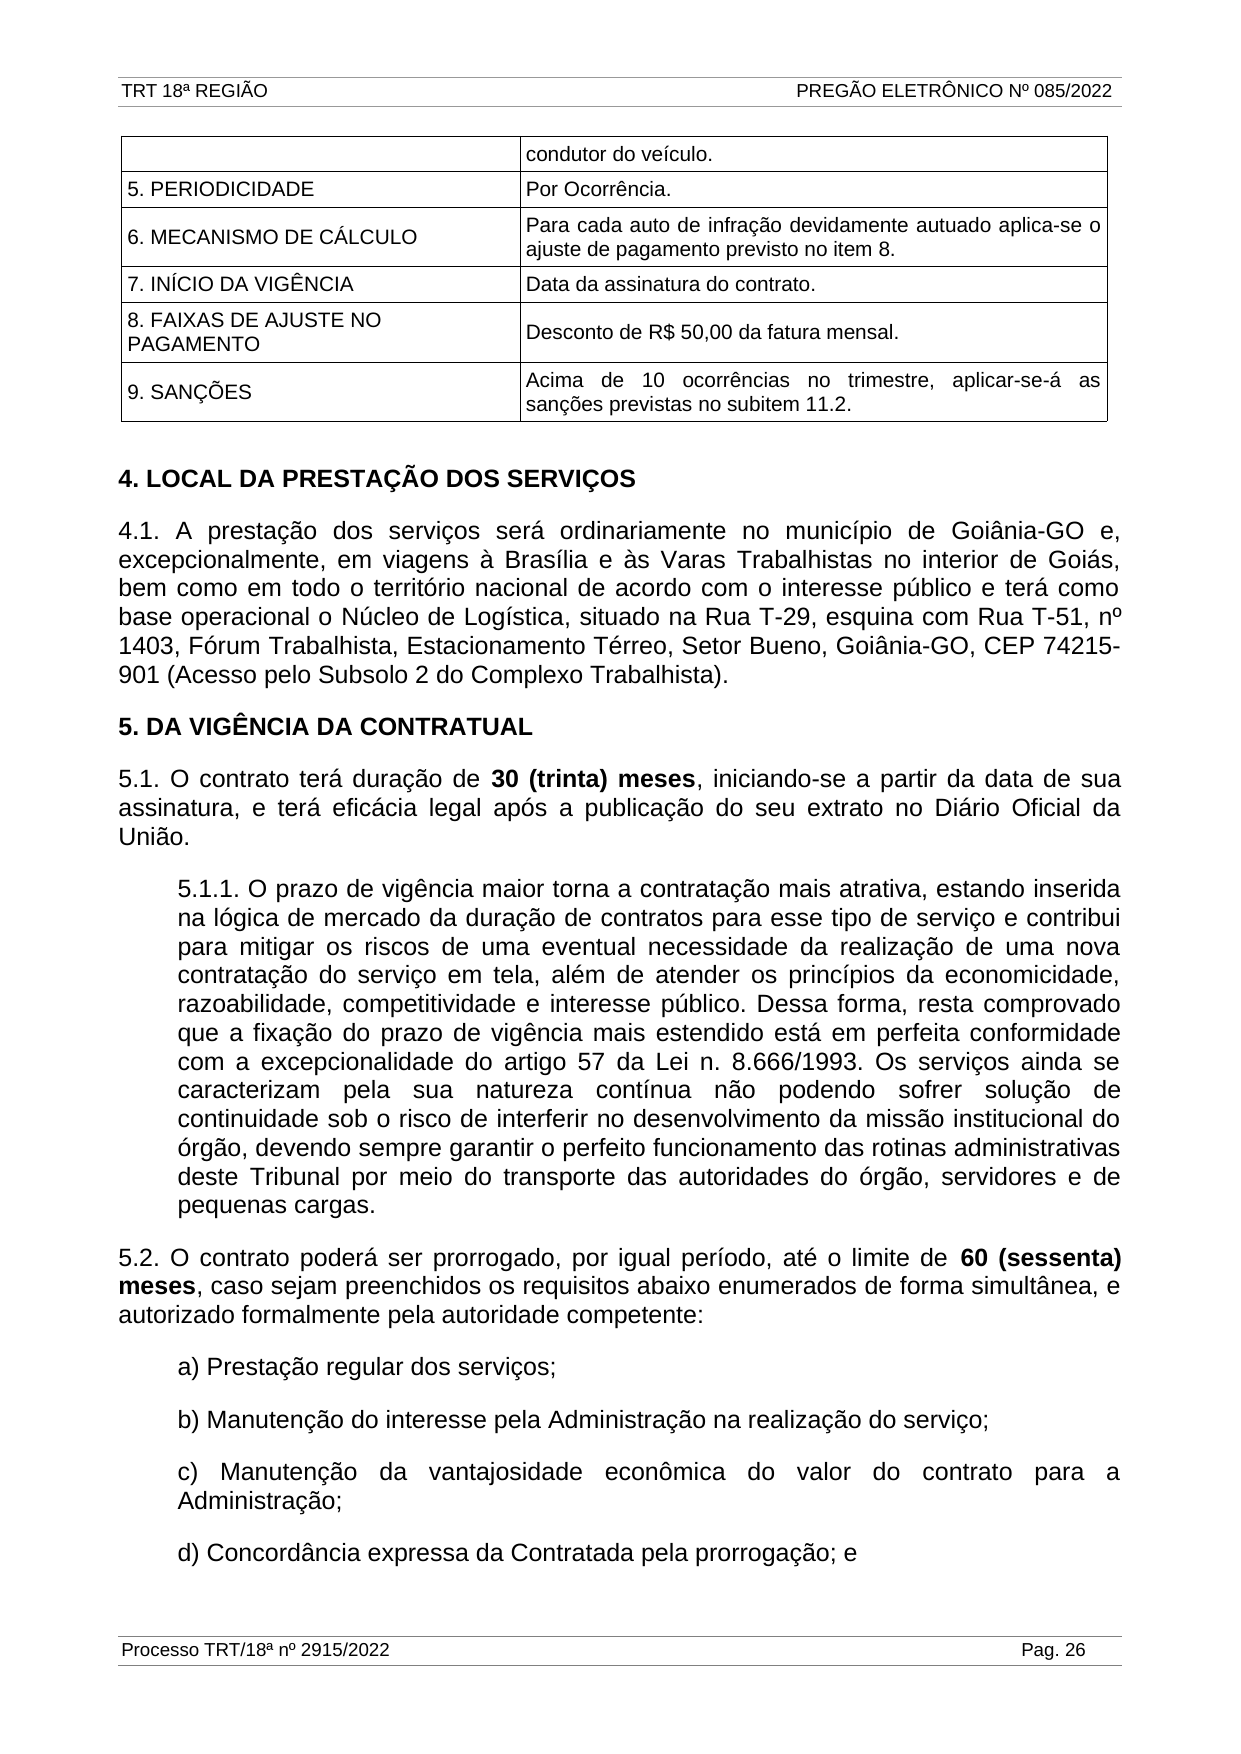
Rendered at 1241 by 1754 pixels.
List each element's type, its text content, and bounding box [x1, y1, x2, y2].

text a) Prestação regular dos serviços; [177, 1352, 1122, 1381]
text c) Manutenção da vantajosidade econômica do valor do contrato para a Administração; [177, 1457, 1122, 1514]
table_cell 9. SANÇÕES [122, 363, 520, 421]
table_cell [122, 137, 520, 171]
table_cell 5. PERIODICIDADE [122, 172, 520, 207]
table_cell Por Ocorrência. [521, 172, 1107, 207]
text b) Manutenção do interesse pela Administração na realização do serviço; [177, 1405, 1122, 1433]
text 5.1.1. O prazo de vigência maior torna a contratação mais atrativa, estando inserida na lógica de mercado da duração de contratos para esse tipo de serviço e contribui para mitigar os riscos de uma eventual necessidade da realização de uma nova contratação do serviço em tela, além de atender os princípios da economicidade, razoabilidade, competitividade e interesse público. Dessa forma, resta comprovado que a fixação do prazo de vigência mais estendido está em perfeita conformidade com a excepcionalidade do artigo 57 da Lei n. 8.666/1993. Os serviços ainda se caracterizam pela sua natureza contínua não podendo sofrer solução de continuidade sob o risco de interferir no desenvolvimento da missão institucional do órgão, devendo sempre garantir o perfeito funcionamento das rotinas administrativas deste Tribunal por meio do transporte das autoridades do órgão, servidores e de pequenas cargas. [177, 874, 1122, 1219]
text 4.1. A prestação dos serviços será ordinariamente no município de Goiânia-GO e, excepcionalmente, em viagens à Brasília e às Varas Trabalhistas no interior de Goiás, bem como em todo o território nacional de acordo com o interesse público e terá como base operacional o Núcleo de Logística, situado na Rua T-29, esquina com Rua T-51, nº 1403, Fórum Trabalhista, Estacionamento Térreo, Setor Bueno, Goiânia-GO, CEP 74215-901 (Acesso pelo Subsolo 2 do Complexo Trabalhista). [118, 516, 1122, 688]
table_cell 8. FAIXAS DE AJUSTE NO PAGAMENTO [122, 303, 520, 362]
text 5.1. O contrato terá duração de 30 (trinta) meses, iniciando-se a partir da data de sua assinatura, e terá eficácia legal após a publicação do seu extrato no Diário Oficial da União. [118, 764, 1122, 851]
table_cell 6. MECANISMO DE CÁLCULO [122, 208, 520, 266]
text d) Concordância expressa da Contratada pela prorrogação; e [177, 1538, 1122, 1567]
table_cell Data da assinatura do contrato. [521, 267, 1107, 302]
text 4. LOCAL DA PRESTAÇÃO DOS SERVIÇOS [118, 464, 1122, 492]
text 5. DA VIGÊNCIA DA CONTRATUAL [118, 712, 1122, 741]
table_cell Para cada auto de infração devidamente autuado aplica-se o ajuste de pagamento previsto no item 8. [521, 208, 1107, 266]
table_cell Acima de 10 ocorrências no trimestre, aplicar-se-á as sanções previstas no subitem 11.2. [521, 363, 1107, 421]
table_cell Desconto de R$ 50,00 da fatura mensal. [521, 303, 1107, 362]
table_cell condutor do veículo. [521, 137, 1107, 171]
table_cell 7. INÍCIO DA VIGÊNCIA [122, 267, 520, 302]
text 5.2. O contrato poderá ser prorrogado, por igual período, até o limite de 60 (sessenta) meses, caso sejam preenchidos os requisitos abaixo enumerados de forma simultânea, e autorizado formalmente pela autoridade competente: [118, 1243, 1122, 1329]
